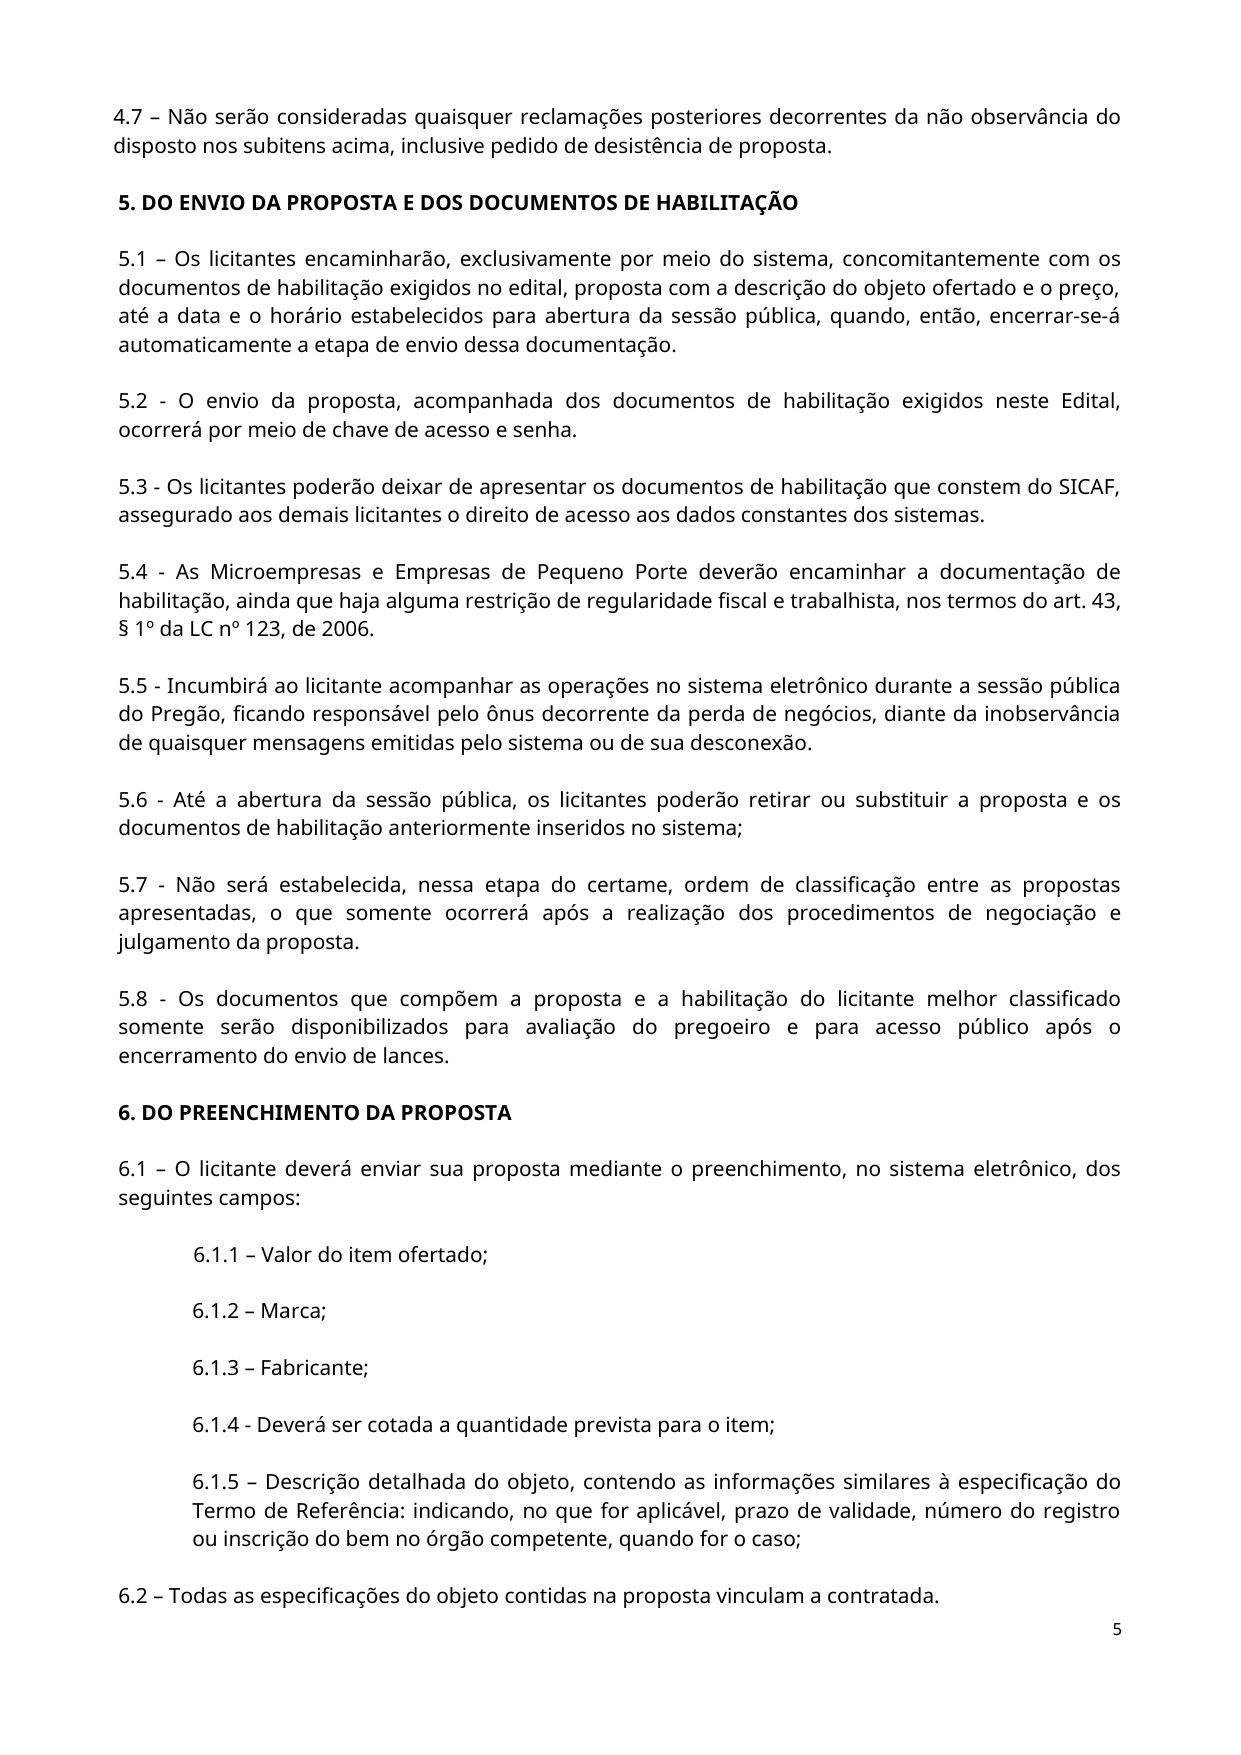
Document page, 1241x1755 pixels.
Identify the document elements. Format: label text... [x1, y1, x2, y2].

text 5. DO ENVIO DA PROPOSTA E DOS DOCUMENTOS DE HABILITAÇÃO [118, 188, 1122, 216]
text 5.4 - As Microempresas e Empresas de Pequeno Porte deverão encaminhar a documentação de habilitação, ainda que haja alguma restrição de regularidade fiscal e trabalhista, nos termos do art. 43, § 1º da LC nº 123, de 2006. [118, 557, 1122, 643]
text 6.1.1 – Valor do item ofertado; [193, 1240, 1122, 1268]
text 5.3 - Os licitantes poderão deixar de apresentar os documentos de habilitação que constem do SICAF, assegurado aos demais licitantes o direito de acesso aos dados constantes dos sistemas. [118, 472, 1122, 529]
text 6. DO PREENCHIMENTO DA PROPOSTA [118, 1098, 1122, 1126]
text 5.8 - Os documentos que compõem a proposta e a habilitação do licitante melhor classificado somente serão disponibilizados para avaliação do pregoeiro e para acesso público após o encerramento do envio de lances. [118, 984, 1122, 1069]
text 6.1.4 - Deverá ser cotada a quantidade prevista para o item; [192, 1410, 1122, 1439]
text 5.2 - O envio da proposta, acompanhada dos documentos de habilitação exigidos neste Edital, ocorrerá por meio de chave de acesso e senha. [118, 387, 1122, 443]
text 6.1.5 – Descrição detalhada do objeto, contendo as informações similares à especificação do Termo de Referência: indicando, no que for aplicável, prazo de validade, número do registro ou inscrição do bem no órgão competente, quando for o caso; [192, 1467, 1122, 1553]
text 5.7 - Não será estabelecida, nessa etapa do certame, ordem de classificação entre as propostas apresentadas, o que somente ocorrerá após a realização dos procedimentos de negociação e julgamento da proposta. [118, 870, 1122, 955]
text 5.6 - Até a abertura da sessão pública, os licitantes poderão retirar ou substituir a proposta e os documentos de habilitação anteriormente inseridos no sistema; [118, 785, 1122, 842]
text 6.1 – O licitante deverá enviar sua proposta mediante o preenchimento, no sistema eletrônico, dos seguintes campos: [118, 1154, 1122, 1211]
text 6.2 – Todas as especificações do objeto contidas na proposta vinculam a contratada. [118, 1581, 1122, 1609]
text 6.1.3 – Fabricante; [192, 1353, 1122, 1382]
text 6.1.2 – Marca; [192, 1297, 1122, 1325]
text 5.1 – Os licitantes encaminharão, exclusivamente por meio do sistema, concomitantemente com os documentos de habilitação exigidos no edital, proposta com a descrição do objeto ofertado e o preço, até a data e o horário estabelecidos para abertura da sessão pública, quando, então, encerrar-se-á automaticamente a etapa de envio dessa documentação. [118, 244, 1122, 358]
text 5.5 - Incumbirá ao licitante acompanhar as operações no sistema eletrônico durante a sessão pública do Pregão, ficando responsável pelo ônus decorrente da perda de negócios, diante da inobservância de quaisquer mensagens emitidas pelo sistema ou de sua desconexão. [118, 671, 1122, 756]
text 4.7 – Não serão consideradas quaisquer reclamações posteriores decorrentes da não observância do disposto nos subitens acima, inclusive pedido de desistência de proposta. [113, 102, 1122, 159]
